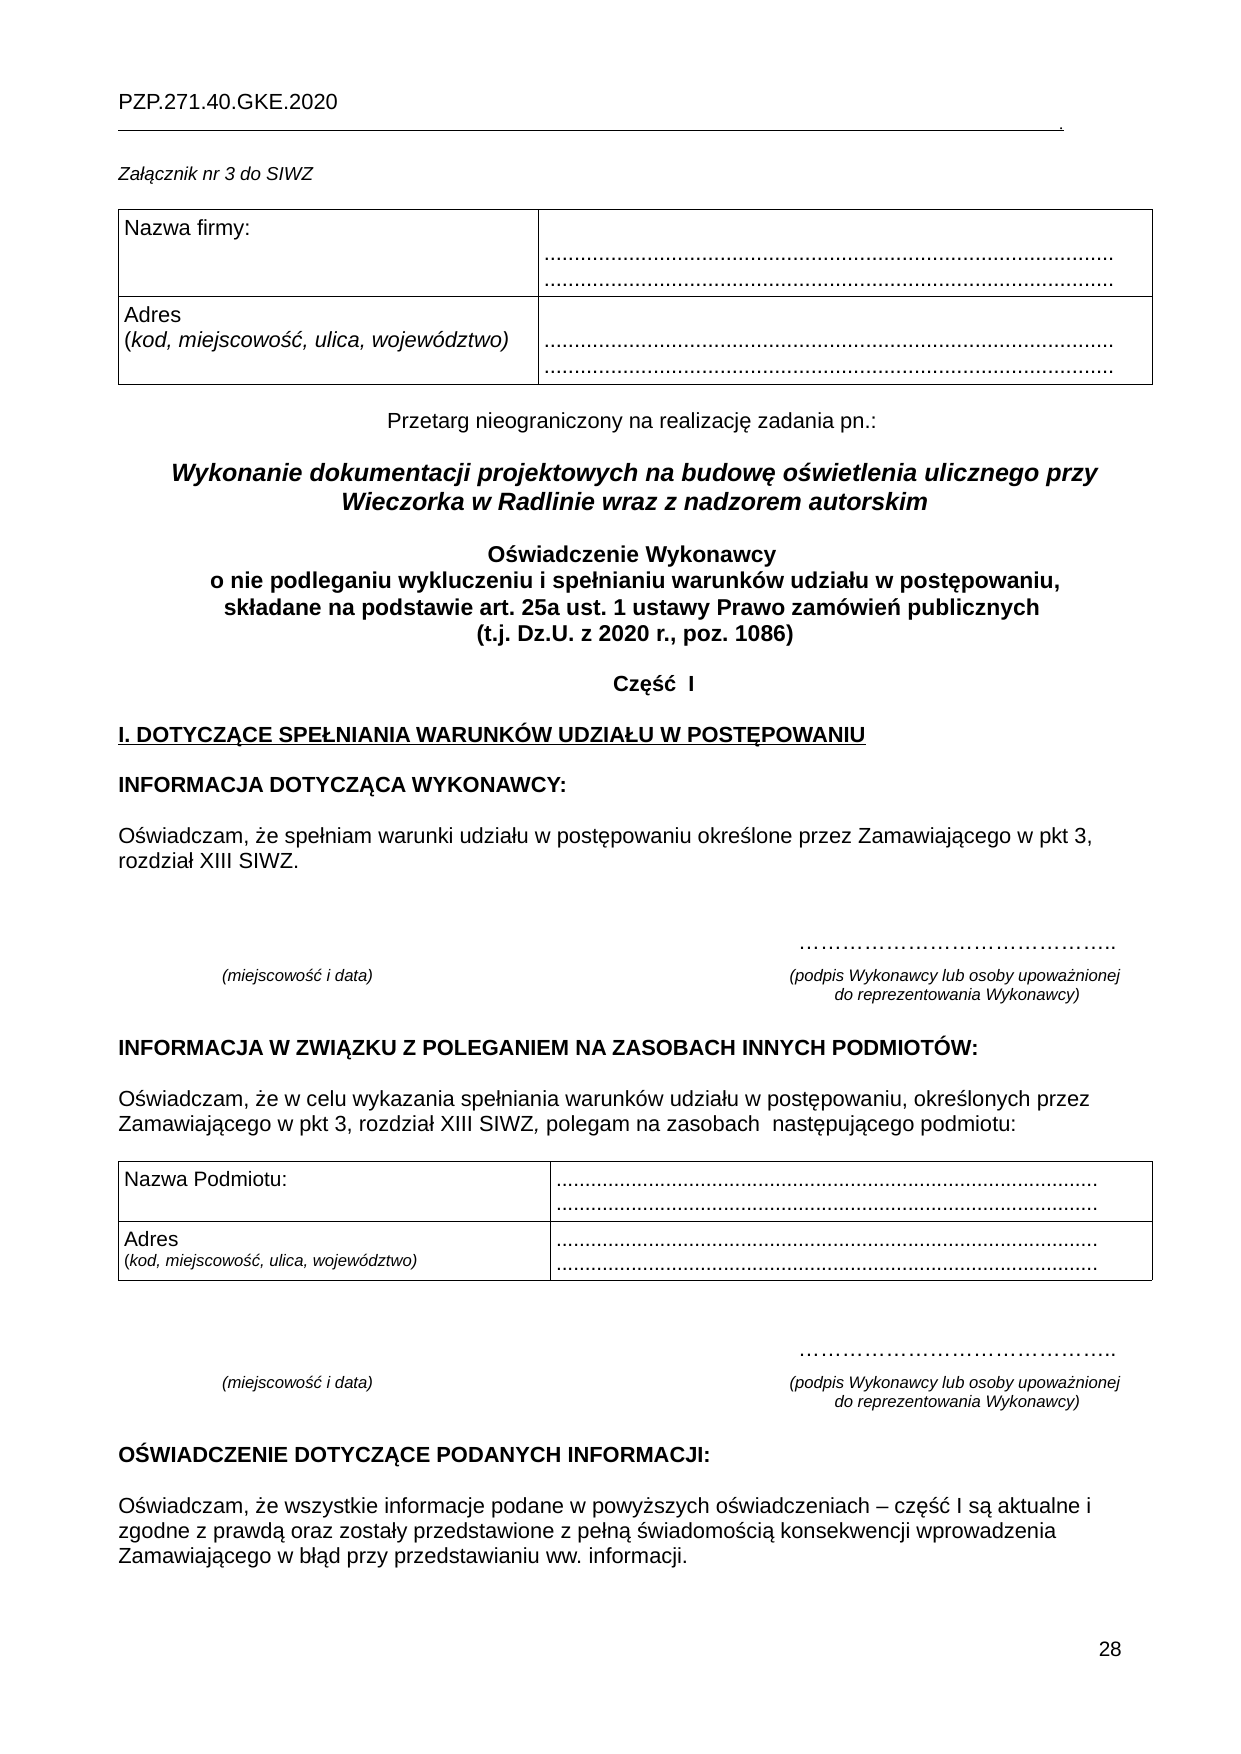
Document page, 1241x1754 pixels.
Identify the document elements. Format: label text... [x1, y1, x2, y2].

text Oświadczenie Wykonawcy [118, 541, 1152, 567]
text Załącznik nr 3 do SIWZ [118, 162, 1152, 184]
table_header Nazwa Podmiotu: [119, 1162, 550, 1221]
table_header [477, 924, 762, 960]
list I. DOTYCZĄCE SPEŁNIANIA WARUNKÓW UDZIAŁU W POSTĘPOWANIU [118, 722, 1152, 747]
table_header .............................................................................................. .............................................................................................. [539, 210, 1152, 296]
table_header Nazwa firmy: [119, 210, 538, 296]
table_header .............................................................................................. .............................................................................................. [551, 1162, 1152, 1221]
table_cell Adres (kod, miejscowość, ulica, województwo) [119, 1222, 550, 1280]
text INFORMACJA DOTYCZĄCA WYKONAWCY: [118, 772, 1152, 797]
table_cell .............................................................................................. .............................................................................................. [551, 1222, 1152, 1280]
text (t.j. Dz.U. z 2020 r., poz. 1086) [118, 620, 1152, 646]
table_cell (podpis Wykonawcy lub osoby upoważnionej do reprezentowania Wykonawcy) [763, 960, 1152, 1010]
table_header Wykonanie dokumentacji projektowych na budowę oświetlenia ulicznego przy Wieczorka w Radlinie wraz z nadzorem autorskim [118, 458, 1152, 516]
text INFORMACJA W ZWIĄZKU Z POLEGANIEM NA ZASOBACH INNYCH PODMIOTÓW: [118, 1035, 1152, 1060]
table_cell [477, 1367, 762, 1417]
table_cell .............................................................................................. .............................................................................................. [539, 297, 1152, 383]
table_cell [477, 960, 762, 1010]
text Oświadczam, że spełniam warunki udziału w postępowaniu określone przez Zamawiającego w pkt 3, rozdział XIII SIWZ. [118, 823, 1152, 873]
table_cell (podpis Wykonawcy lub osoby upoważnionej do reprezentowania Wykonawcy) [763, 1367, 1152, 1417]
text składane na podstawie art. 25a ust. 1 ustawy Prawo zamówień publicznych [118, 593, 1152, 620]
text Oświadczam, że wszystkie informacje podane w powyższych oświadczeniach – część I są aktualne i zgodne z prawdą oraz zostały przedstawione z pełną świadomością konsekwencji wprowadzenia Zamawiającego w błąd przy przedstawianiu ww. informacji. [118, 1493, 1152, 1568]
table_header [118, 924, 477, 960]
text o nie podleganiu wykluczeniu i spełnianiu warunków udziału w postępowaniu, [118, 567, 1152, 593]
table_header [118, 1331, 477, 1367]
table_cell (miejscowość i data) [118, 960, 477, 1010]
table_header [477, 1331, 762, 1367]
text Przetarg nieograniczony na realizację zadania pn.: [118, 408, 1152, 433]
list Część I [118, 671, 1152, 697]
text Oświadczam, że w celu wykazania spełniania warunków udziału w postępowaniu, określonych przez Zamawiającego w pkt 3, rozdział XIII SIWZ, polegam na zasobach następującego podmiotu: [118, 1086, 1152, 1136]
table_cell (miejscowość i data) [118, 1367, 477, 1417]
table_cell Adres (kod, miejscowość, ulica, województwo) [119, 297, 538, 383]
table_header …………………………………….. [763, 1331, 1152, 1367]
table_header …………………………………….. [763, 924, 1152, 960]
text OŚWIADCZENIE DOTYCZĄCE PODANYCH INFORMACJI: [118, 1442, 1152, 1467]
